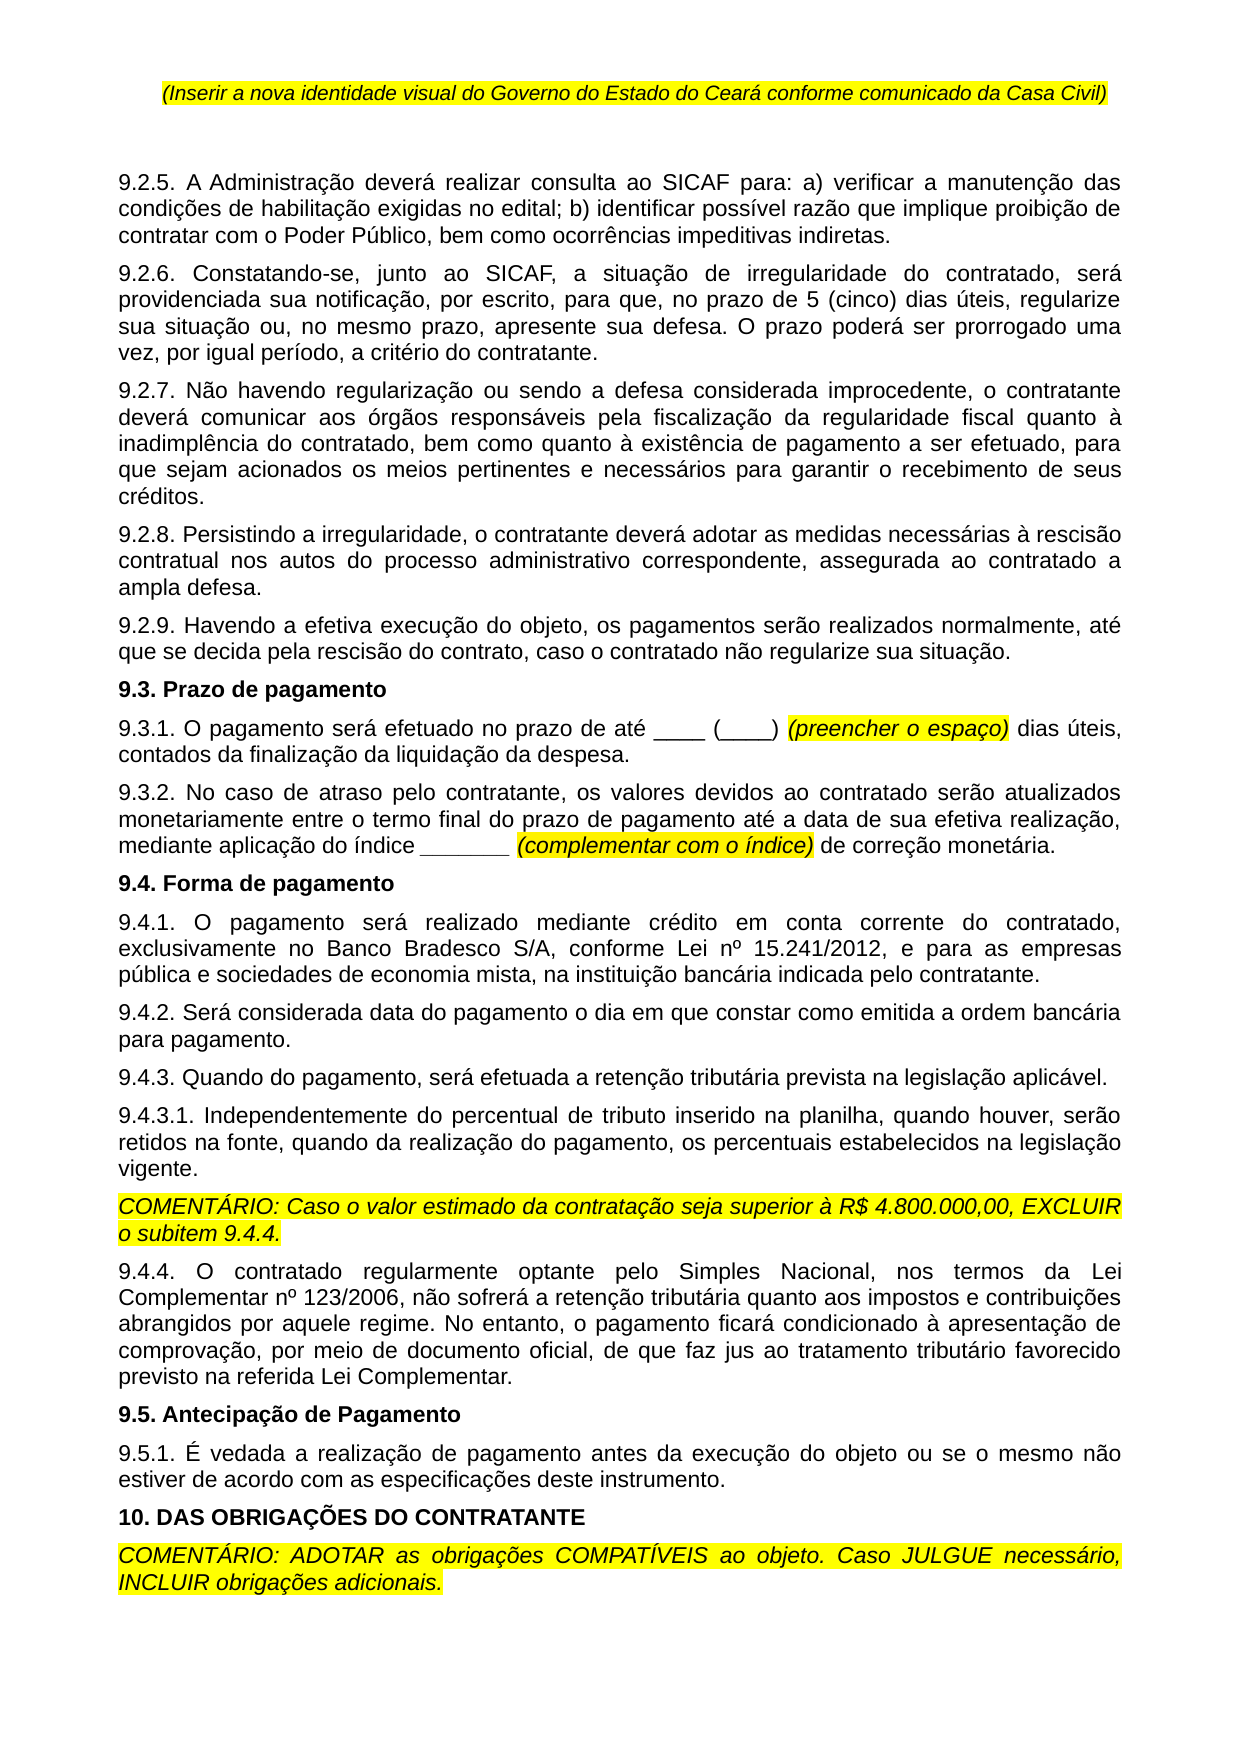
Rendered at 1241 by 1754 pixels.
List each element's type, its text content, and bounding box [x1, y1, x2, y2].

text COMENTÁRIO: ADOTAR as obrigações COMPATÍVEIS ao objeto. Caso JULGUE necessário, INCLUIR obrigações adicionais. [118, 1542, 1122, 1595]
text 9.4.3.1. Independentemente do percentual de tributo inserido na planilha, quando houver, serão retidos na fonte, quando da realização do pagamento, os percentuais estabelecidos na legislação vigente. [118, 1102, 1122, 1181]
text 9.4.3. Quando do pagamento, será efetuada a retenção tributária prevista na legislação aplicável. [118, 1064, 1122, 1090]
text 9.4.1. O pagamento será realizado mediante crédito em conta corrente do contratado, exclusivamente no Banco Bradesco S/A, conforme Lei nº 15.241/2012, e para as empresas pública e sociedades de economia mista, na instituição bancária indicada pelo contratante. [118, 908, 1122, 987]
text 9.2.7. Não havendo regularização ou sendo a defesa considerada improcedente, o contratante deverá comunicar aos órgãos responsáveis pela fiscalização da regularidade fiscal quanto à inadimplência do contratado, bem como quanto à existência de pagamento a ser efetuado, para que sejam acionados os meios pertinentes e necessários para garantir o recebimento de seus créditos. [118, 377, 1122, 509]
text 9.2.6. Constatando-se, junto ao SICAF, a situação de irregularidade do contratado, será providenciada sua notificação, por escrito, para que, no prazo de 5 (cinco) dias úteis, regularize sua situação ou, no mesmo prazo, apresente sua defesa. O prazo poderá ser prorrogado uma vez, por igual período, a critério do contratante. [118, 260, 1122, 365]
text 9.5.1. É vedada a realização de pagamento antes da execução do objeto ou se o mesmo não estiver de acordo com as especificações deste instrumento. [118, 1439, 1122, 1492]
text 9.2.9. Havendo a efetiva execução do objeto, os pagamentos serão realizados normalmente, até que se decida pela rescisão do contrato, caso o contratado não regularize sua situação. [118, 612, 1122, 664]
text 9.3. Prazo de pagamento [118, 676, 1122, 703]
text COMENTÁRIO: Caso o valor estimado da contratação seja superior à R$ 4.800.000,00, EXCLUIR o subitem 9.4.4. [118, 1193, 1122, 1246]
text 9.2.8. Persistindo a irregularidade, o contratante deverá adotar as medidas necessárias à rescisão contratual nos autos do processo administrativo correspondente, assegurada ao contratado a ampla defesa. [118, 521, 1122, 600]
text 9.3.2. No caso de atraso pelo contratante, os valores devidos ao contratado serão atualizados monetariamente entre o termo final do prazo de pagamento até a data de sua efetiva realização, mediante aplicação do índice _______ (complementar com o índice) de correção monetária. [118, 779, 1122, 858]
text 9.2.5. A Administração deverá realizar consulta ao SICAF para: a) verificar a manutenção das condições de habilitação exigidas no edital; b) identificar possível razão que implique proibição de contratar com o Poder Público, bem como ocorrências impeditivas indiretas. [118, 169, 1122, 248]
text 9.4. Forma de pagamento [118, 870, 1122, 897]
text 10. DAS OBRIGAÇÕES DO CONTRATANTE [118, 1504, 1122, 1531]
text 9.4.4. O contratado regularmente optante pelo Simples Nacional, nos termos da Lei Complementar nº 123/2006, não sofrerá a retenção tributária quanto aos impostos e contribuições abrangidos por aquele regime. No entanto, o pagamento ficará condicionado à apresentação de comprovação, por meio de documento oficial, de que faz jus ao tratamento tributário favorecido previsto na referida Lei Complementar. [118, 1258, 1122, 1389]
text 9.4.2. Será considerada data do pagamento o dia em que constar como emitida a ordem bancária para pagamento. [118, 999, 1122, 1052]
text 9.5. Antecipação de Pagamento [118, 1401, 1122, 1428]
text 9.3.1. O pagamento será efetuado no prazo de até ____ (____) (preencher o espaço) dias úteis, contados da finalização da liquidação da despesa. [118, 715, 1122, 767]
